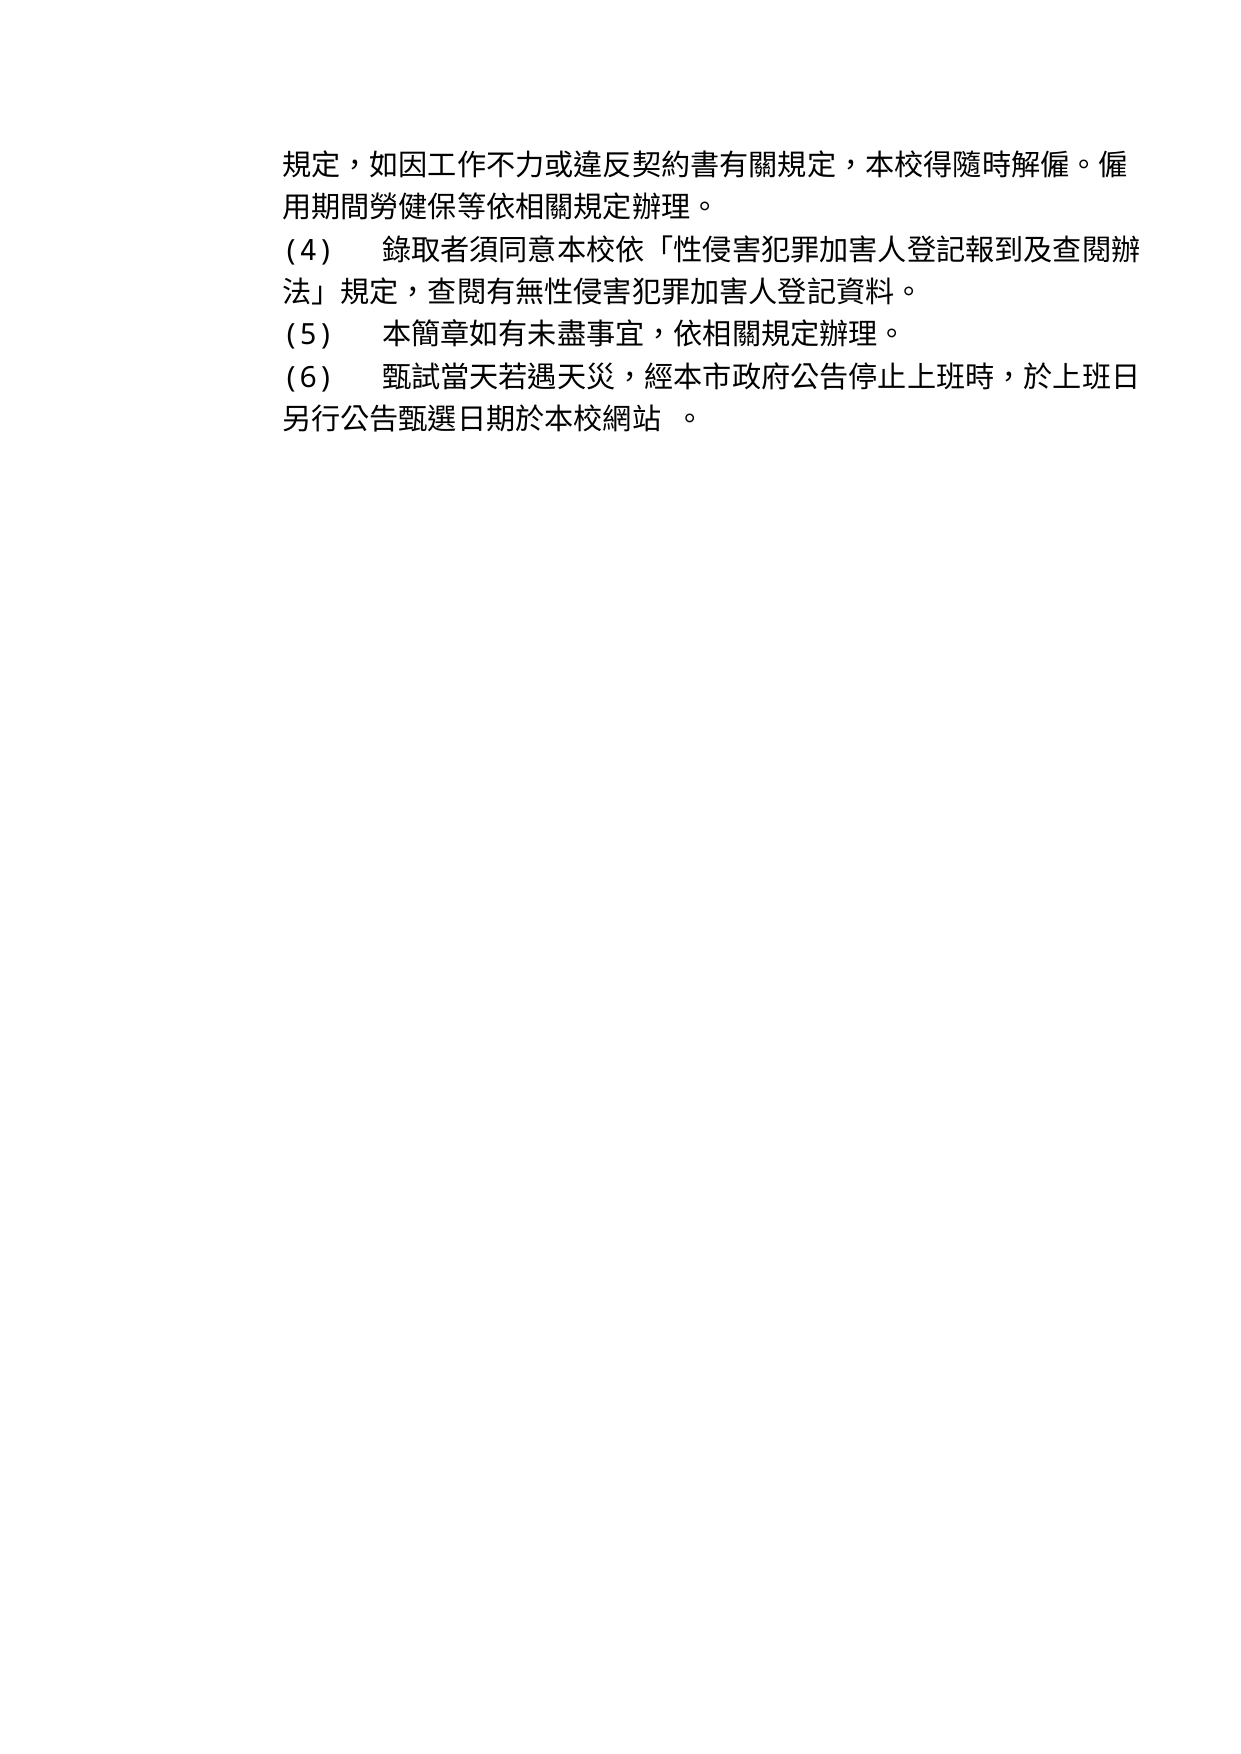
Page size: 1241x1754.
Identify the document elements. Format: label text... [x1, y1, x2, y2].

list 本簡章如有未盡事宜，依相關規定辦理。 [282, 311, 1152, 353]
list 規定，如因工作不力或違反契約書有關規定，本校得隨時解僱。僱用期間勞健保等依相關規定辦理。 [282, 142, 1152, 226]
list 甄試當天若遇天災，經本市政府公告停止上班時，於上班日另行公告甄選日期於本校網站 。 [282, 353, 1152, 438]
list 錄取者須同意本校依「性侵害犯罪加害人登記報到及查閱辦法」規定，查閱有無性侵害犯罪加害人登記資料。 [282, 226, 1152, 311]
